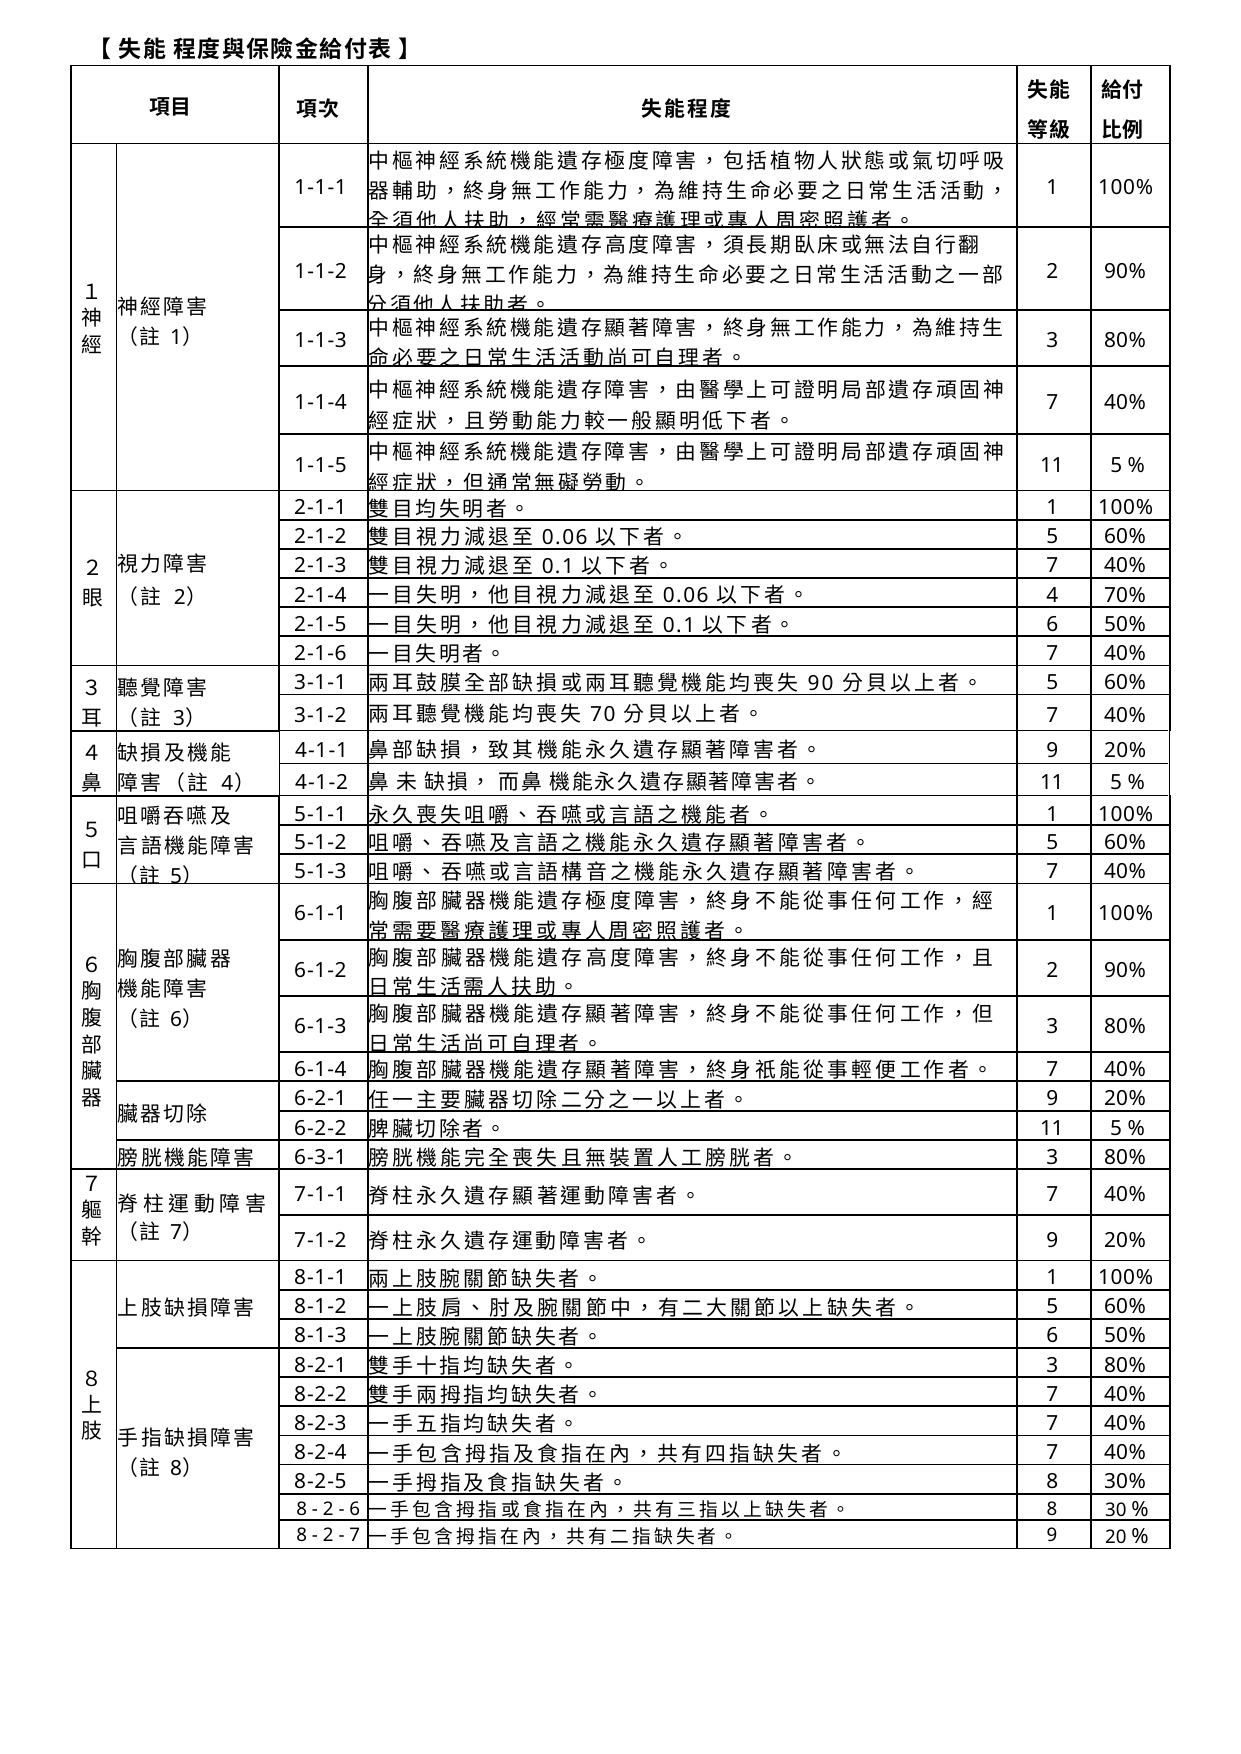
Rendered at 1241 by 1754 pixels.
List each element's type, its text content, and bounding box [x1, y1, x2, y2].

table_cell ８上肢 [72, 1261, 116, 1547]
table_cell 胸腹部臟器機能遺存高度障害，終身不能從事任何工作，且 日常生活需人扶助。 [369, 941, 1016, 995]
table_cell 50% [1092, 1320, 1169, 1347]
table_cell 50% [1092, 608, 1169, 635]
table_cell 手指缺損障害 （註 8） [117, 1349, 278, 1547]
table_cell 脊柱永久遺存顯著運動障害者。 [369, 1170, 1016, 1214]
table_cell 40% [1092, 1053, 1169, 1080]
table_cell 11 [1018, 1112, 1090, 1139]
table_cell 雙手兩拇指均缺失者。 [369, 1378, 1016, 1405]
table_cell 1 [1018, 796, 1090, 824]
table_header 失能程度 [369, 66, 1016, 142]
table_header 失能 等級 [1018, 66, 1090, 142]
table_cell 脊柱永久遺存運動障害者。 [369, 1216, 1016, 1259]
table_cell 5-1-1 [280, 796, 367, 824]
table_cell 兩耳聽覺機能均喪失 70 分貝以上者。 [369, 695, 1016, 730]
table_cell 2-1-6 [280, 637, 367, 664]
table_cell 40% [1092, 367, 1169, 433]
table_cell 1 [1018, 144, 1090, 226]
table_cell 聽覺障害 （註 3） [117, 666, 278, 730]
table_cell 100% [1092, 491, 1169, 519]
table_cell 上肢缺損障害 [117, 1261, 278, 1347]
table_cell 9 [1018, 1216, 1090, 1259]
table_cell 4 [1018, 579, 1090, 606]
table_cell 1-1-1 [280, 144, 367, 226]
table_cell 90% [1092, 941, 1169, 995]
table_cell 4-1-2 [280, 764, 367, 795]
table_cell ２ 眼 [72, 491, 116, 664]
table_cell 2 [1018, 941, 1090, 995]
table_cell 6-1-4 [280, 1053, 367, 1080]
table_cell 5 [1018, 666, 1090, 693]
table_cell 6-2-1 [280, 1082, 367, 1110]
table_cell 7 [1018, 637, 1090, 664]
table_cell 雙目均失明者。 [369, 491, 1016, 519]
table_cell 臟器切除 [117, 1082, 278, 1139]
table_cell 7 [1018, 695, 1090, 730]
table_cell 胸腹部臟器機能遺存顯著障害，終身不能從事任何工作，但 日常生活尚可自理者。 [369, 997, 1016, 1051]
table_cell 40% [1092, 855, 1169, 882]
table_cell 8 [1018, 1465, 1090, 1493]
table_cell 6-3-1 [280, 1141, 367, 1168]
table_cell 70% [1092, 579, 1169, 606]
table_header 項次 [280, 66, 367, 142]
table_cell 一手包含拇指在內，共有二指缺失者。 [369, 1521, 1016, 1547]
table_cell 20% [1092, 1216, 1169, 1259]
table_cell 1 [1018, 1261, 1090, 1289]
table_cell 一目失明，他目視力減退至 0.1 以下者。 [369, 608, 1016, 635]
table_cell 脾臟切除者。 [369, 1112, 1016, 1139]
table_cell 100% [1092, 795, 1169, 824]
table_cell 3-1-2 [280, 695, 367, 730]
table_cell 6-1-3 [280, 997, 367, 1051]
table_cell 兩耳鼓膜全部缺損或兩耳聽覺機能均喪失 90 分貝以上者。 [369, 666, 1016, 693]
table_cell 6-1-1 [280, 884, 367, 939]
table_cell 2 [1018, 228, 1090, 309]
table_cell 2-1-1 [280, 491, 367, 519]
table_cell 11 [1018, 435, 1090, 489]
table_cell 胸腹部臟器機能遺存極度障害，終身不能從事任何工作，經 常需要醫療護理或專人周密照護者。 [369, 884, 1016, 939]
table_cell 1-1-5 [280, 435, 367, 489]
table_cell 8-2-2 [280, 1378, 367, 1405]
table_cell 一手五指均缺失者。 [369, 1407, 1016, 1434]
table_cell 5-1-2 [280, 826, 367, 853]
table_cell 7 [1018, 1436, 1090, 1463]
table_cell ３ 耳 [72, 666, 116, 730]
table_cell 一目失明，他目視力減退至 0.06 以下者。 [369, 579, 1016, 606]
table_cell 11 [1018, 764, 1090, 795]
table_cell 5 [1018, 826, 1090, 853]
table_cell 一手包含拇指及食指在內，共有四指缺失者。 [369, 1436, 1016, 1463]
table_cell 視力障害 （註 2） [117, 491, 278, 664]
table_cell 8-1-3 [280, 1320, 367, 1347]
table_cell １神經 [72, 144, 116, 489]
table_cell 8-2-1 [280, 1349, 367, 1376]
table_header 項目 [72, 66, 278, 142]
table_cell 40% [1092, 1407, 1169, 1434]
table_cell 3 [1018, 1349, 1090, 1376]
table_cell 7 [1018, 367, 1090, 433]
table_cell 40% [1092, 550, 1169, 577]
table_cell 100% [1092, 144, 1169, 226]
table_cell 2-1-2 [280, 521, 367, 548]
table_cell 8-1-1 [280, 1261, 367, 1289]
table_cell 8 - 2 - 6 [280, 1495, 367, 1519]
table_cell 3 [1018, 1141, 1090, 1168]
table_cell 5 % [1092, 1112, 1169, 1139]
table_cell ６胸腹部臟器 [72, 884, 116, 1168]
table_cell 胸腹部臟器機能遺存顯著障害，終身祇能從事輕便工作者。 [369, 1053, 1016, 1080]
table_cell 60% [1092, 666, 1169, 693]
table_cell 20% [1092, 1082, 1169, 1110]
table_cell 兩上肢腕關節缺失者。 [369, 1261, 1016, 1289]
table_cell ５ 口 [72, 797, 116, 882]
table_cell 鼻 未 缺損， 而鼻 機能永久遺存顯著障害者。 [369, 764, 1016, 795]
table_cell 中樞神經系統機能遺存障害，由醫學上可證明局部遺存頑固神 經症狀，且勞動能力較一般顯明低下者。 [369, 367, 1016, 433]
table_cell 7 [1018, 1407, 1090, 1434]
table_cell 胸腹部臟器 機能障害 （註 6） [117, 884, 278, 1080]
table_cell 8-2-3 [280, 1407, 367, 1434]
table_cell 40% [1092, 1170, 1169, 1214]
table_cell 6-1-2 [280, 941, 367, 995]
table_cell 一手包含拇指或食指在內，共有三指以上缺失者。 [369, 1495, 1016, 1519]
table_cell 6 [1018, 1320, 1090, 1347]
table_cell 2-1-4 [280, 579, 367, 606]
table_cell 中樞神經系統機能遺存極度障害，包括植物人狀態或氣切呼吸器輔助，終身無工作能力，為維持生命必要之日常生活活動，全須他人扶助，經常需醫療護理或專人周密照護者。 [369, 144, 1016, 226]
table_cell 8 [1018, 1495, 1090, 1519]
table_cell 4-1-1 [280, 731, 367, 762]
table_cell 80% [1092, 311, 1169, 365]
table_cell 7-1-1 [280, 1170, 367, 1214]
table_cell 9 [1018, 1521, 1090, 1547]
table_cell 5 [1018, 521, 1090, 548]
table_cell 30% [1092, 1465, 1169, 1493]
table_cell 6 [1018, 608, 1090, 635]
table_header 給付 比例 [1092, 66, 1169, 142]
table_cell 永久喪失咀嚼、吞嚥或言語之機能者。 [369, 796, 1016, 824]
table_cell 8-1-2 [280, 1291, 367, 1318]
table_cell 40% [1092, 695, 1169, 730]
table_cell 100% [1092, 1261, 1169, 1289]
table_cell 雙目視力減退至 0.06 以下者。 [369, 521, 1016, 548]
table_cell 2-1-3 [280, 550, 367, 577]
table_cell 中樞神經系統機能遺存障害，由醫學上可證明局部遺存頑固神 經症狀，但通常無礙勞動。 [369, 435, 1016, 489]
table_cell 30 % [1092, 1495, 1169, 1519]
table_cell 缺損及機能 障害（註 4） [117, 732, 279, 795]
table_cell 60% [1092, 521, 1169, 548]
table_cell 7 [1018, 1053, 1090, 1080]
table_cell 1 [1018, 491, 1090, 519]
table_cell 任一主要臟器切除二分之一以上者。 [369, 1082, 1016, 1110]
table_cell 脊 柱 運 動 障 害（註 7） [117, 1170, 278, 1259]
table_cell 5 % [1092, 435, 1169, 489]
table_cell 40% [1092, 637, 1169, 664]
table_cell 雙手十指均缺失者。 [369, 1349, 1016, 1376]
table_cell 8 - 2 - 7 [280, 1521, 367, 1547]
table_cell 7 [1018, 1378, 1090, 1405]
table_cell 40% [1092, 1378, 1169, 1405]
table_cell 7 [1018, 1170, 1090, 1214]
table_cell ７軀幹 [72, 1170, 116, 1259]
table_cell 中樞神經系統機能遺存顯著障害，終身無工作能力，為維持生 命必要之日常生活活動尚可自理者。 [369, 311, 1016, 365]
table_cell 中樞神經系統機能遺存高度障害，須長期臥床或無法自行翻身，終身無工作能力，為維持生命必要之日常生活活動之一部分須他人扶助者。 [369, 228, 1016, 309]
table_cell 90% [1092, 228, 1169, 309]
table_cell 6-2-2 [280, 1112, 367, 1139]
table_cell 20% [1092, 730, 1169, 762]
table_cell 40% [1092, 1436, 1169, 1463]
table_cell 1-1-4 [280, 367, 367, 433]
table_cell 80% [1092, 1141, 1169, 1168]
table_cell 7-1-2 [280, 1216, 367, 1259]
table_cell 神經障害 （註 1） [117, 144, 278, 489]
table_cell 1-1-3 [280, 311, 367, 365]
table_cell 1 [1018, 884, 1090, 939]
table_cell 20 % [1092, 1521, 1169, 1547]
table_cell 一上肢肩、肘及腕關節中，有二大關節以上缺失者。 [369, 1291, 1016, 1318]
table_cell 咀嚼吞嚥及 言語機能障害 （註 5） [117, 797, 278, 882]
table_cell 咀嚼、吞嚥及言語之機能永久遺存顯著障害者。 [369, 826, 1016, 853]
table_cell 60% [1092, 826, 1169, 853]
table_cell 100% [1092, 884, 1169, 939]
table_cell 3-1-1 [280, 666, 367, 693]
table_cell 膀胱機能完全喪失且無裝置人工膀胱者。 [369, 1141, 1016, 1168]
table_cell 8-2-4 [280, 1436, 367, 1463]
table_cell 鼻部缺損，致其機能永久遺存顯著障害者。 [369, 731, 1016, 762]
table_cell 一目失明者。 [369, 637, 1016, 664]
table_cell 3 [1018, 997, 1090, 1051]
table_cell 5 % [1092, 763, 1169, 795]
table_cell 80% [1092, 997, 1169, 1051]
table_cell 1-1-2 [280, 228, 367, 309]
table_cell 80% [1092, 1349, 1169, 1376]
text 【 失能 程度與保險金給付表 】 [89, 31, 1240, 64]
table_cell 7 [1018, 550, 1090, 577]
table_cell 3 [1018, 311, 1090, 365]
table_cell ４ 鼻 [72, 732, 116, 795]
table_cell 8-2-5 [280, 1465, 367, 1493]
table_cell 咀嚼、吞嚥或言語構音之機能永久遺存顯著障害者。 [369, 855, 1016, 882]
table_cell 7 [1018, 855, 1090, 882]
table_cell 一上肢腕關節缺失者。 [369, 1320, 1016, 1347]
table_cell 60% [1092, 1291, 1169, 1318]
table_cell 9 [1018, 731, 1090, 762]
table_cell 9 [1018, 1082, 1090, 1110]
table_cell 5 [1018, 1291, 1090, 1318]
table_cell 5-1-3 [280, 855, 367, 882]
table_cell 雙目視力減退至 0.1 以下者。 [369, 550, 1016, 577]
table_cell 2-1-5 [280, 608, 367, 635]
table_cell 一手拇指及食指缺失者。 [369, 1465, 1016, 1493]
table_cell 膀胱機能障害 [117, 1141, 278, 1168]
